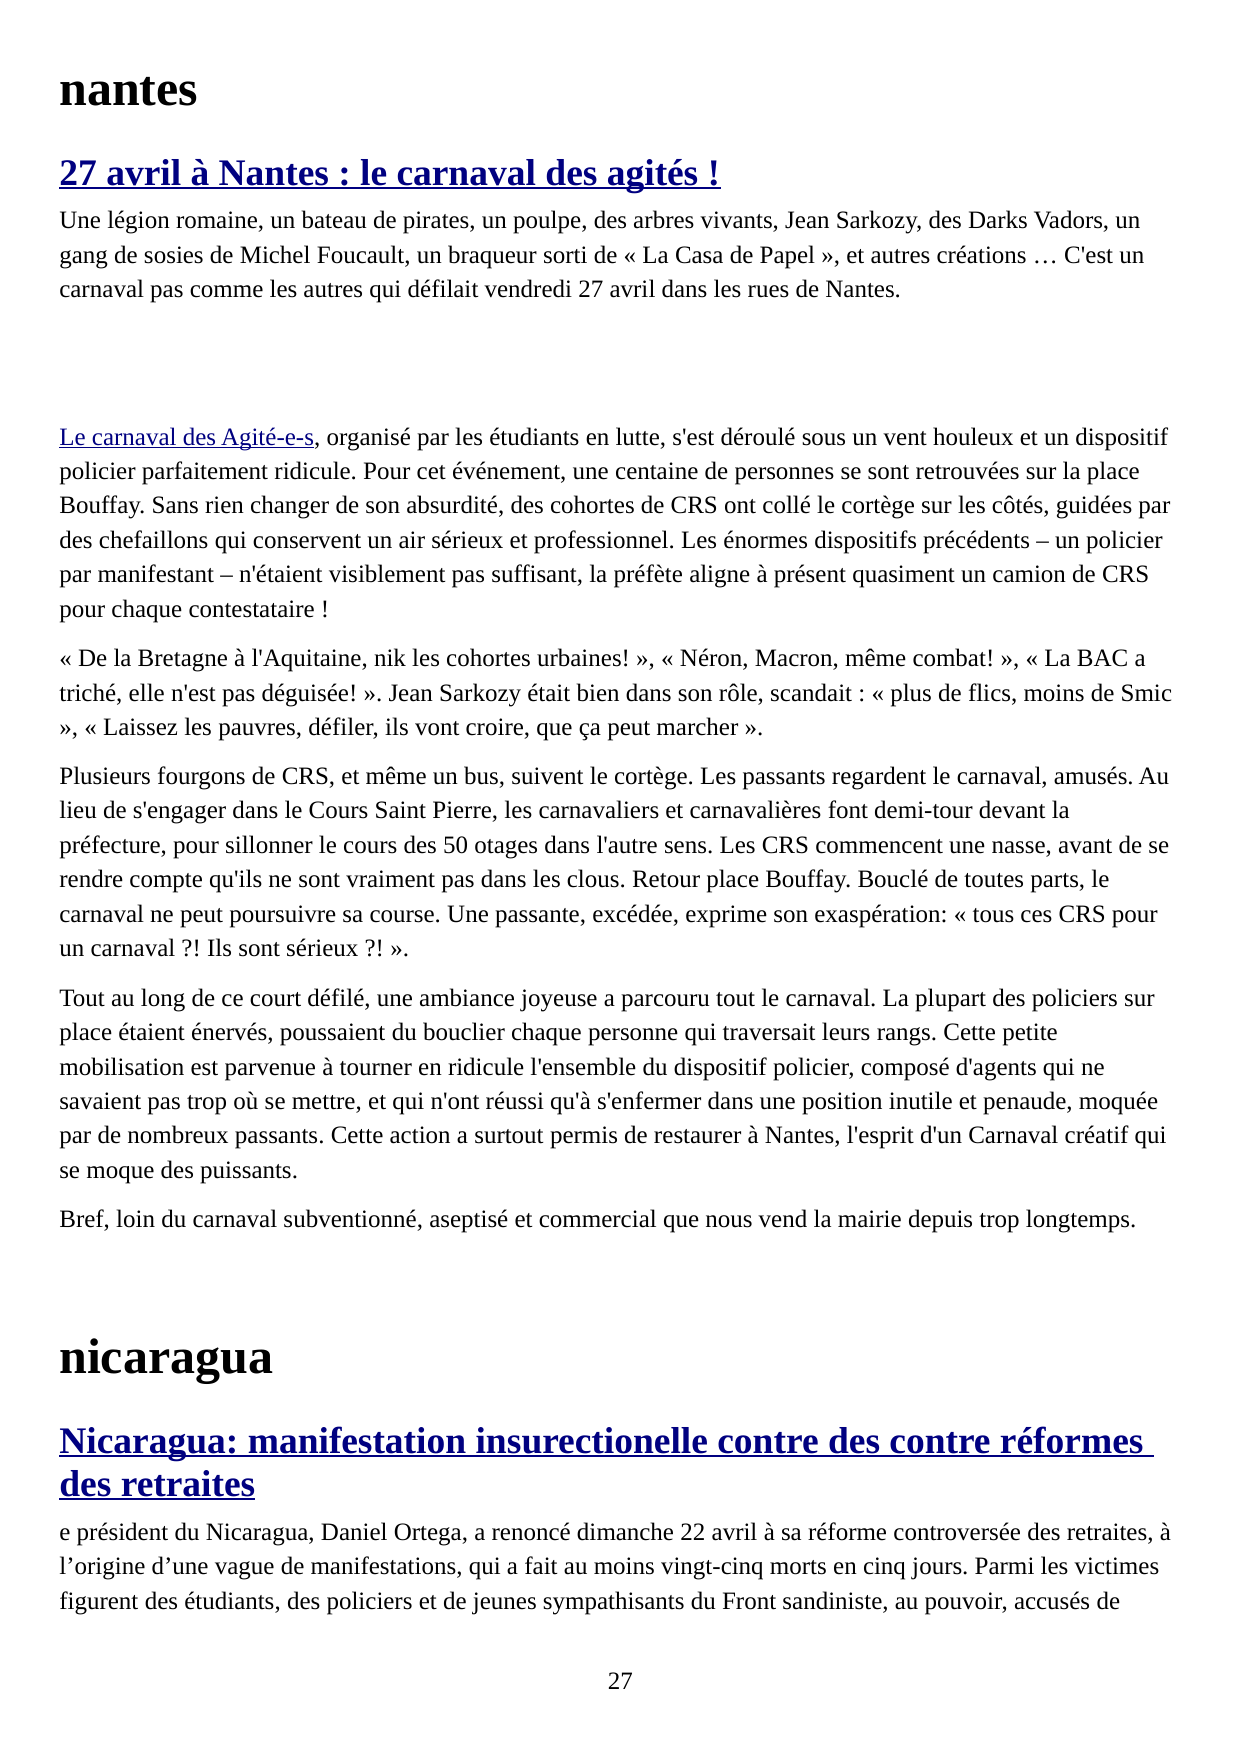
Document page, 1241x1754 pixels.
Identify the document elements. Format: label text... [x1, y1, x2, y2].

text Tout au long de ce court défilé, une ambiance joyeuse a parcouru tout le carnaval. La plupart des policiers sur place étaient énervés, poussaient du bouclier chaque personne qui traversait leurs rangs. Cette petite mobilisation est parvenue à tourner en ridicule l'ensemble du dispositif policier, composé d'agents qui ne savaient pas trop où se mettre, et qui n'ont réussi qu'à s'enfermer dans une position inutile et penaude, moquée par de nombreux passants. Cette action a surtout permis de restaurer à Nantes, l'esprit d'un Carnaval créatif qui se moque des puissants. [59, 983, 1181, 1184]
text Plusieurs fourgons de CRS, et même un bus, suivent le cortège. Les passants regardent le carnaval, amusés. Au lieu de s'engager dans le Cours Saint Pierre, les carnavaliers et carnavalières font demi-tour devant la préfecture, pour sillonner le cours des 50 otages dans l'autre sens. Les CRS commencent une nasse, avant de se rendre compte qu'ils ne sont vraiment pas dans les clous. Retour place Bouffay. Bouclé de toutes parts, le carnaval ne peut poursuivre sa course. Une passante, excédée, exprime son exaspération: « tous ces CRS pour un carnaval ?! Ils sont sérieux ?! ». [59, 761, 1181, 962]
text « De la Bretagne à l'Aquitaine, nik les cohortes urbaines! », « Néron, Macron, même combat! », « La BAC a triché, elle n'est pas déguisée! ». Jean Sarkozy était bien dans son rôle, scandait : « plus de flics, moins de Smic », « Laissez les pauvres, défiler, ils vont croire, que ça peut marcher ». [59, 643, 1181, 741]
subtitle nicaragua [59, 1327, 1181, 1385]
text Une légion romaine, un bateau de pirates, un poulpe, des arbres vivants, Jean Sarkozy, des Darks Vadors, un gang de sosies de Michel Foucault, un braqueur sorti de « La Casa de Papel », et autres créations … C'est un carnaval pas comme les autres qui défilait vendredi 27 avril dans les rues de Nantes. [59, 206, 1181, 303]
subtitle nantes [59, 59, 1181, 117]
subtitle Nicaragua: manifestation insurectionelle contre des contre réformes des retraites [59, 1418, 1181, 1504]
text e président du Nicaragua, Daniel Ortega, a renoncé dimanche 22 avril à sa réforme controversée des retraites, à l’origine d’une vague de manifestations, qui a fait au moins vingt-cinq morts en cinq jours. Parmi les victimes figurent des étudiants, des policiers et de jeunes sympathisants du Front sandiniste, au pouvoir, accusés de [59, 1517, 1181, 1614]
text Bref, loin du carnaval subventionné, aseptisé et commercial que nous vend la mairie depuis trop longtemps. [59, 1204, 1181, 1233]
text Le carnaval des Agité-e-s, organisé par les étudiants en lutte, s'est déroulé sous un vent houleux et un dispositif policier parfaitement ridicule. Pour cet événement, une centaine de personnes se sont retrouvées sur la place Bouffay. Sans rien changer de son absurdité, des cohortes de CRS ont collé le cortège sur les côtés, guidées par des chefaillons qui conservent un air sérieux et professionnel. Les énormes dispositifs précédents – un policier par manifestant – n'étaient visiblement pas suffisant, la préfète aligne à présent quasiment un camion de CRS pour chaque contestataire ! [59, 422, 1181, 623]
subtitle 27 avril à Nantes : le carnaval des agités ! [59, 150, 1181, 193]
